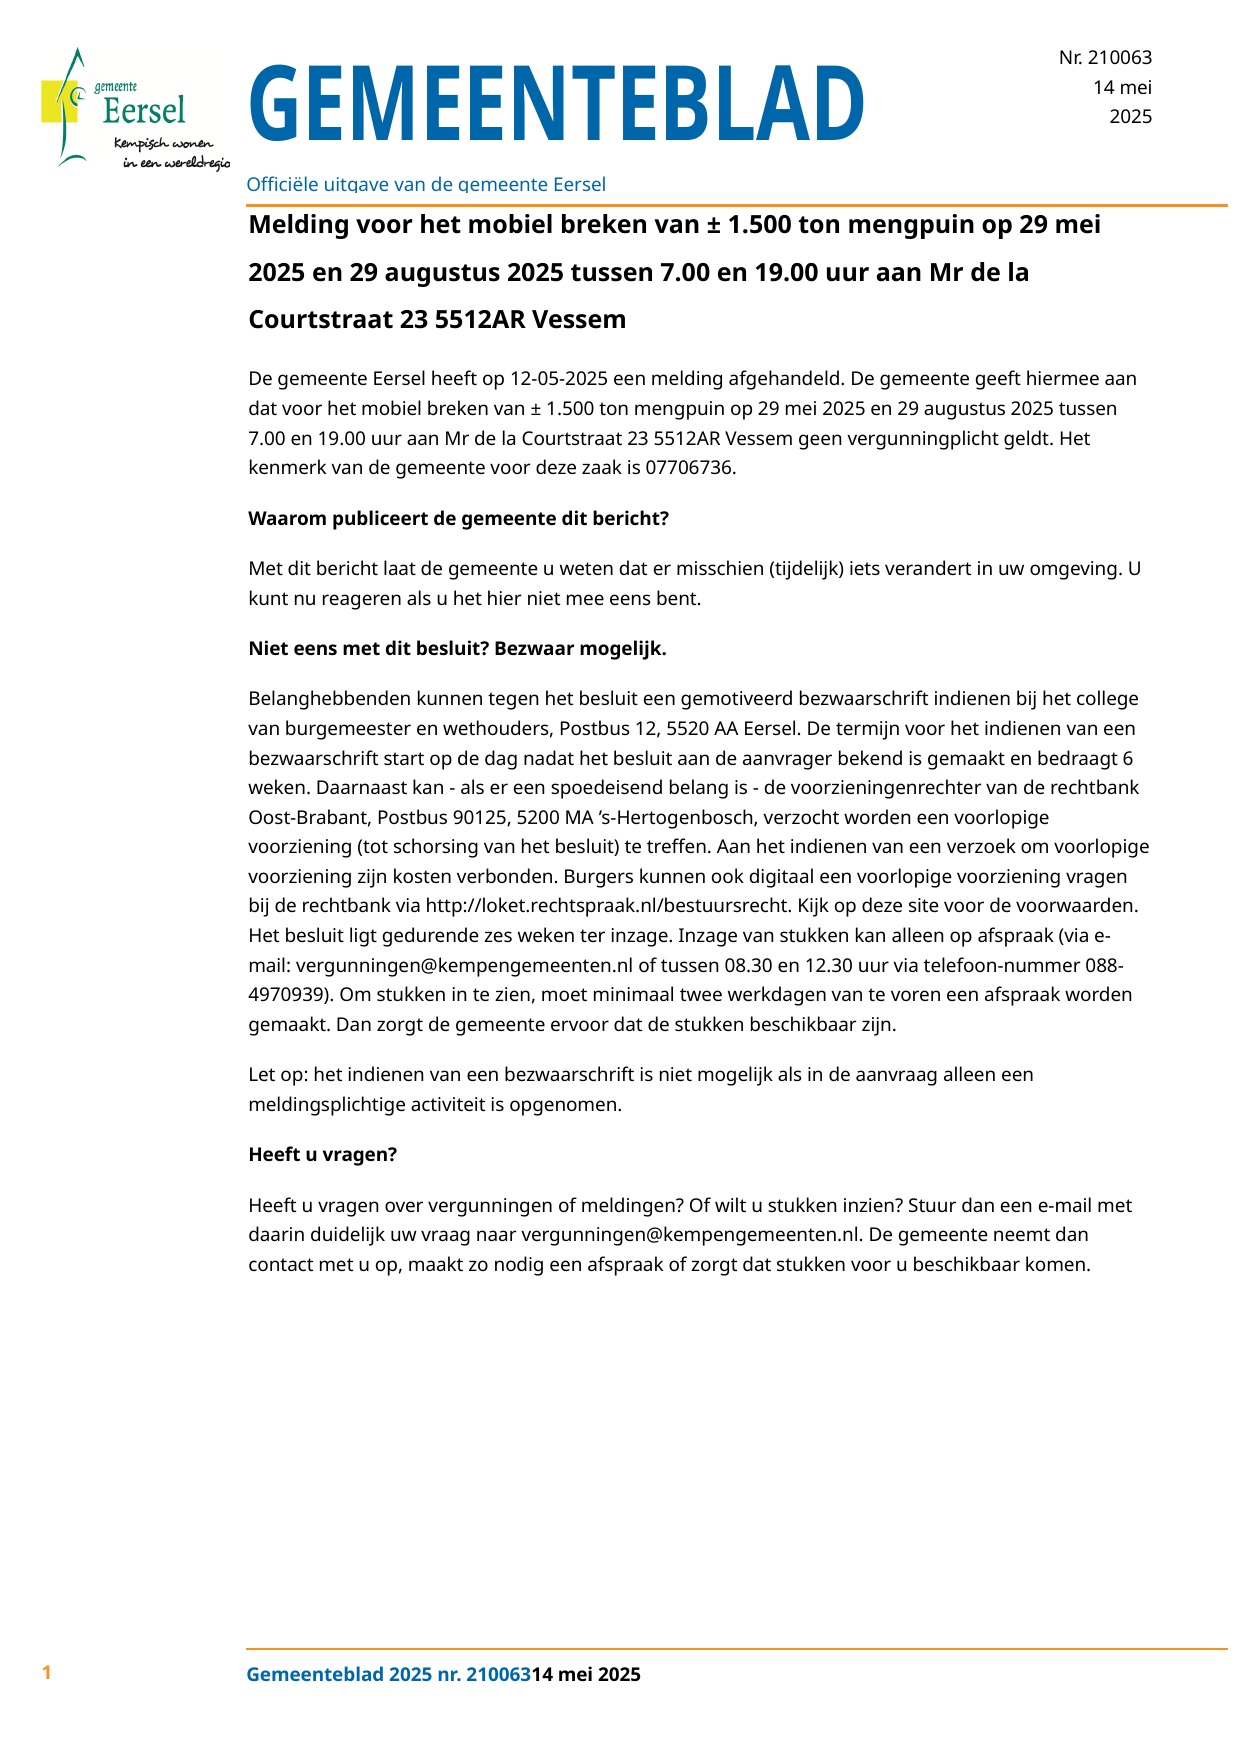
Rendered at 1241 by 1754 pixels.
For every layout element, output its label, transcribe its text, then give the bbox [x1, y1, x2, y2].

text Melding voor het mobiel breken van ± 1.500 ton mengpuin op 29 mei 2025 en 29 augustus 2025 tussen 7.00 en 19.00 uur aan Mr de la Courtstraat 23 5512AR Vessem [248, 207, 1152, 336]
picture [41, 47, 231, 172]
text De gemeente Eersel heeft op 12-05-2025 een melding afgehandeld. De gemeente geeft hiermee aan dat voor het mobiel breken van ± 1.500 ton mengpuin op 29 mei 2025 en 29 augustus 2025 tussen 7.00 en 19.00 uur aan Mr de la Courtstraat 23 5512AR Vessem geen vergunningplicht geldt. Het kenmerk van de gemeente voor deze zaak is 07706736. [248, 366, 1152, 480]
text Heeft u vragen over vergunningen of meldingen? Of wilt u stukken inzien? Stuur dan een e-mail met daarin duidelijk uw vraag naar vergunningen@kempengemeenten.nl. De gemeente neemt dan contact met u op, maakt zo nodig een afspraak of zorgt dat stukken voor u beschikbaar komen. [248, 1192, 1152, 1277]
text Let op: het indienen van een bezwaarschrift is niet mogelijk als in de aanvraag alleen een meldingsplichtige activiteit is opgenomen. [248, 1061, 1152, 1117]
text Met dit bericht laat de gemeente u weten dat er misschien (tijdelijk) iets verandert in uw omgeving. U kunt nu reageren als u het hier niet mee eens bent. [248, 555, 1152, 610]
text Niet eens met dit besluit? Bezwaar mogelijk. [248, 635, 1152, 661]
text Heeft u vragen? [248, 1141, 1152, 1167]
text Belanghebbenden kunnen tegen het besluit een gemotiveerd bezwaarschrift indienen bij het college van burgemeester en wethouders, Postbus 12, 5520 AA Eersel. De termijn voor het indienen van een bezwaarschrift start op de dag nadat het besluit aan de aanvrager bekend is gemaakt en bedraagt 6 weken. Daarnaast kan - als er een spoedeisend belang is - de voorzieningenrechter van de rechtbank Oost-Brabant, Postbus 90125, 5200 MA ’s-Hertogenbosch, verzocht worden een voorlopige voorziening (tot schorsing van het besluit) te treffen. Aan het indienen van een verzoek om voorlopige voorziening zijn kosten verbonden. Burgers kunnen ook digitaal een voorlopige voorziening vragen bij de rechtbank via http://loket.rechtspraak.nl/bestuursrecht. Kijk op deze site voor de voorwaarden. Het besluit ligt gedurende zes weken ter inzage. Inzage van stukken kan alleen op afspraak (via e-mail: vergunningen@kempengemeenten.nl of tussen 08.30 en 12.30 uur via telefoon-nummer 088-4970939). Om stukken in te zien, moet minimaal twee werkdagen van te voren een afspraak worden gemaakt. Dan zorgt de gemeente ervoor dat de stukken beschikbaar zijn. [248, 686, 1152, 1037]
text Waarom publiceert de gemeente dit bericht? [248, 505, 1152, 530]
